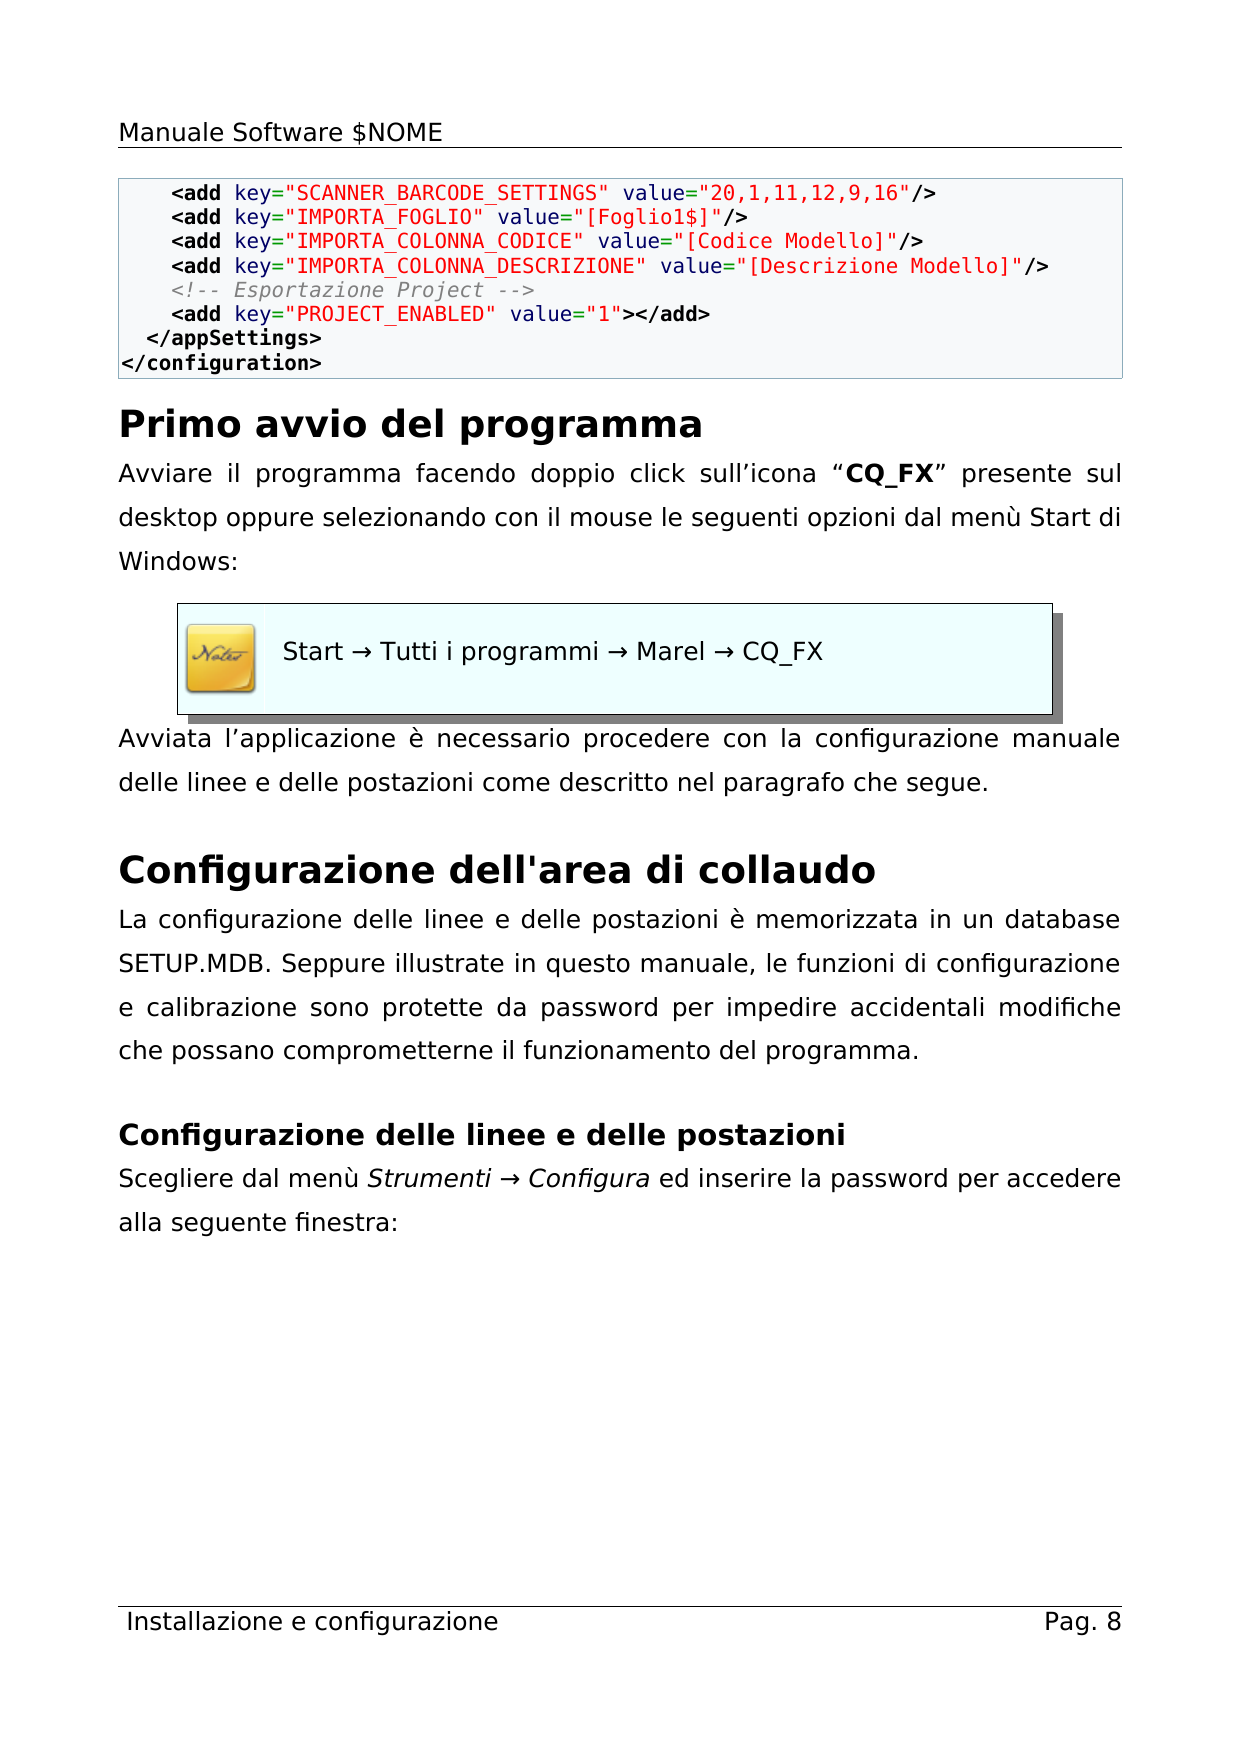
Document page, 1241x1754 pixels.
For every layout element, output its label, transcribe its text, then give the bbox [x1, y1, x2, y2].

subtitle Primo avvio del programma [118, 403, 1122, 447]
text Avviare il programma facendo doppio click sull’icona “CQ_FX” presente sul desktop oppure selezionando con il mouse le seguenti opzioni dal menù Start di Windows: [118, 459, 1122, 576]
picture [183, 620, 259, 696]
text Avviata l’applicazione è necessario procedere con la configurazione manuale delle linee e delle postazioni come descritto nel paragrafo che segue. [118, 724, 1122, 797]
table_header [178, 604, 264, 713]
table_header Start → Tutti i programmi → Marel → CQ_FX [265, 604, 1052, 713]
subtitle Configurazione delle linee e delle postazioni [118, 1118, 1122, 1152]
subtitle Configurazione dell'area di collaudo [118, 849, 1122, 893]
text Scegliere dal menù Strumenti → Configura ed inserire la password per accedere alla seguente finestra: [118, 1164, 1122, 1237]
text <add key="SCANNER_BARCODE_SETTINGS" value="20,1,11,12,9,16"/> <add key="IMPORTA_FOGLIO" value="[Foglio1$]"/> <add key="IMPORTA_COLONNA_CODICE" value="[Codice Modello]"/> <add key="IMPORTA_COLONNA_DESCRIZIONE" value="[Descrizione Modello]"/> <!-- Esportazione Project --> <add key="PROJECT_ENABLED" value="1"></add> </appSettings> </configuration> [119, 179, 1122, 378]
text La configurazione delle linee e delle postazioni è memorizzata in un database SETUP.MDB. Seppure illustrate in questo manuale, le funzioni di configurazione e calibrazione sono protette da password per impedire accidentali modifiche che possano comprometterne il funzionamento del programma. [118, 905, 1122, 1066]
